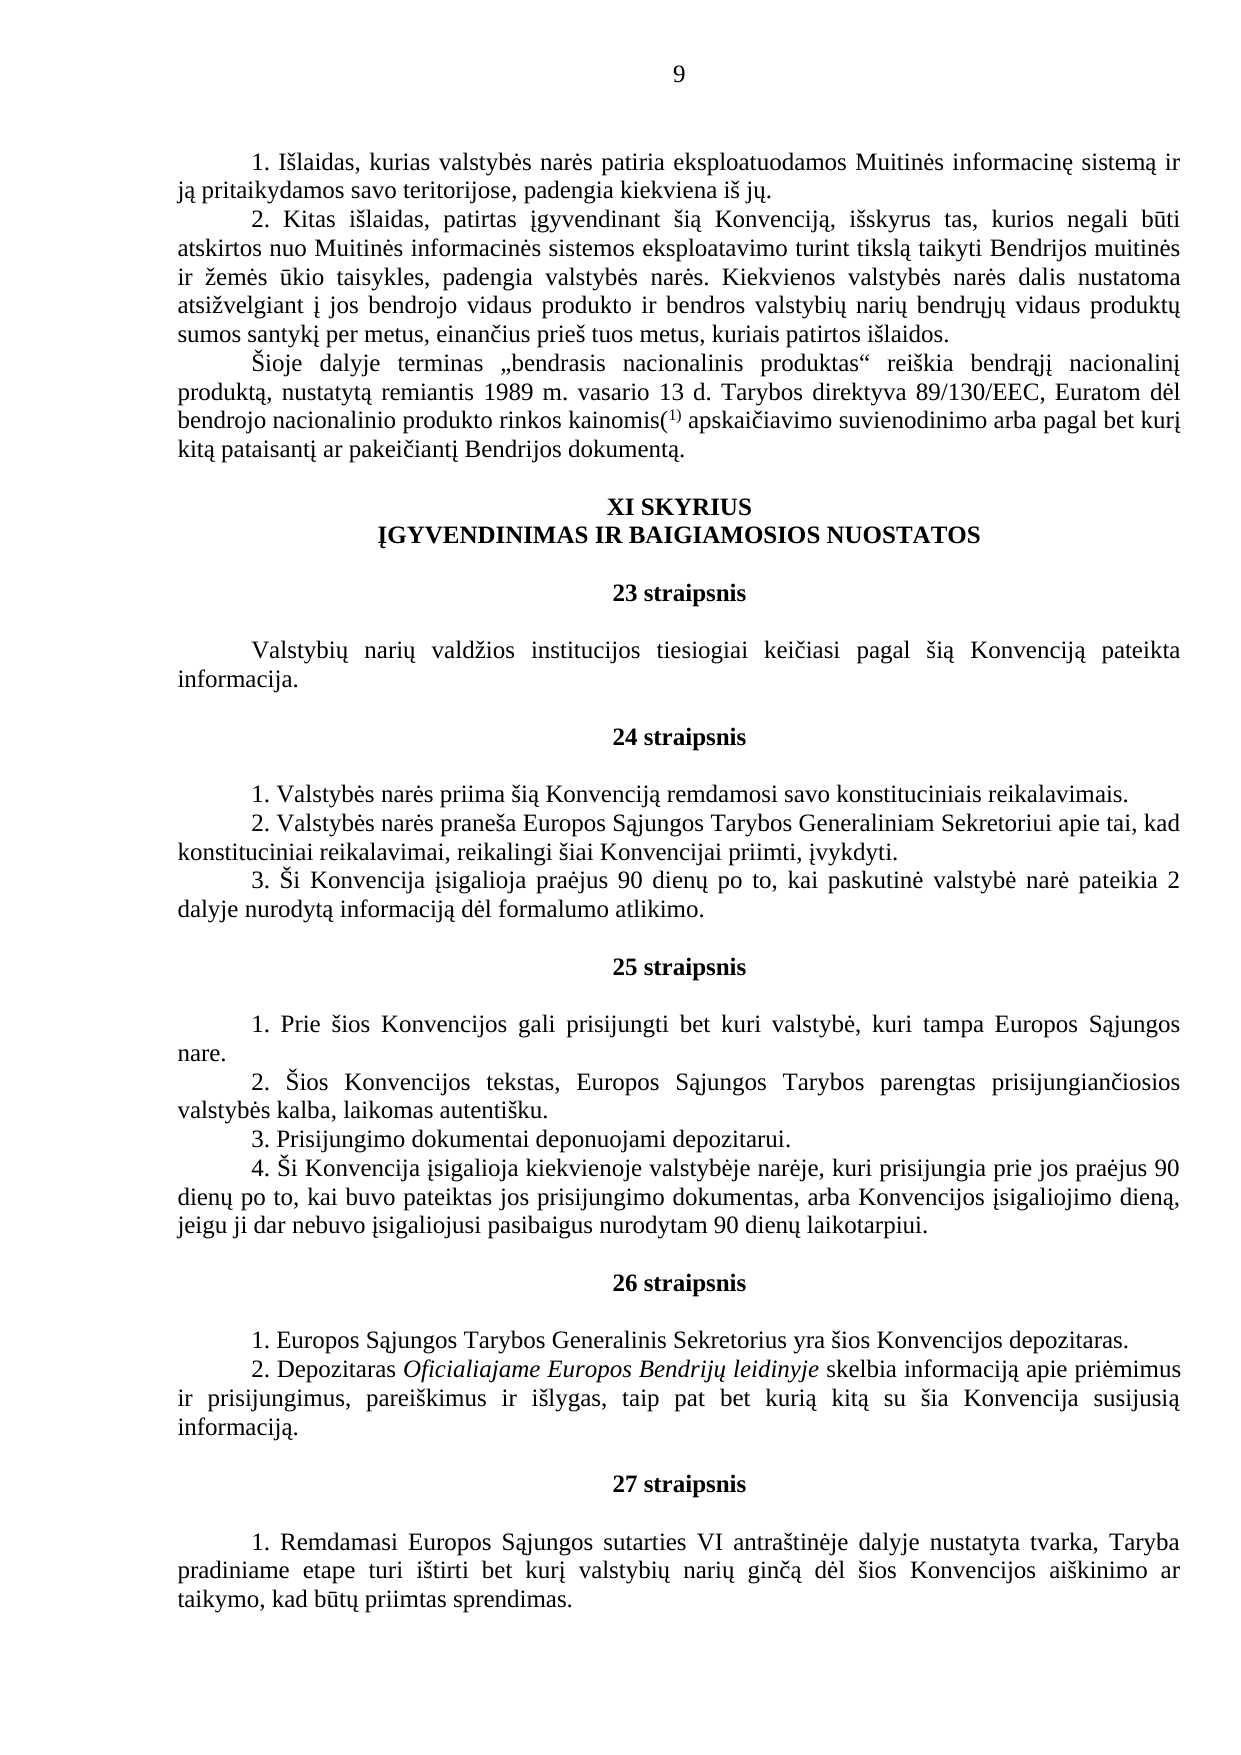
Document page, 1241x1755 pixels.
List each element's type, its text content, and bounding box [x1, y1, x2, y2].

text 1. Remdamasi Europos Sąjungos sutarties VI antraštinėje dalyje nustatyta tvarka, Taryba pradiniame etape turi ištirti bet kurį valstybių narių ginčą dėl šios Konvencijos aiškinimo ar taikymo, kad būtų priimtas sprendimas. [177, 1527, 1181, 1613]
text 3. Prisijungimo dokumentai deponuojami depozitarui. [177, 1124, 1181, 1153]
text 1. Išlaidas, kurias valstybės narės patiria eksploatuodamos Muitinės informacinę sistemą ir ją pritaikydamos savo teritorijose, padengia kiekviena iš jų. [177, 147, 1181, 204]
text 1. Valstybės narės priima šią Konvenciją remdamosi savo konstituciniais reikalavimais. [177, 779, 1181, 808]
text 3. Ši Konvencija įsigalioja praėjus 90 dienų po to, kai paskutinė valstybė narė pateikia 2 dalyje nurodytą informaciją dėl formalumo atlikimo. [177, 866, 1181, 923]
text XI SKYRIUS [177, 492, 1181, 521]
text 25 straipsnis [177, 952, 1181, 981]
text ĮGYVENDINIMAS IR BAIGIAMOSIOS NUOSTATOS [177, 521, 1181, 549]
text 23 straipsnis [177, 578, 1181, 607]
text Valstybių narių valdžios institucijos tiesiogiai keičiasi pagal šią Konvenciją pateikta informacija. [177, 636, 1181, 693]
text 2. Valstybės narės praneša Europos Sąjungos Tarybos Generaliniam Sekretoriui apie tai, kad konstituciniai reikalavimai, reikalingi šiai Konvencijai priimti, įvykdyti. [177, 808, 1181, 866]
text 2. Depozitaras Oficialiajame Europos Bendrijų leidinyje skelbia informaciją apie priėmimus ir prisijungimus, pareiškimus ir išlygas, taip pat bet kurią kitą su šia Konvencija susijusią informaciją. [177, 1354, 1181, 1441]
text 26 straipsnis [177, 1268, 1181, 1297]
text 1. Prie šios Konvencijos gali prisijungti bet kuri valstybė, kuri tampa Europos Sąjungos nare. [177, 1009, 1181, 1067]
text 27 straipsnis [177, 1469, 1181, 1498]
text Šioje dalyje terminas „bendrasis nacionalinis produktas“ reiškia bendrąjį nacionalinį produktą, nustatytą remiantis 1989 m. vasario 13 d. Tarybos direktyva 89/130/EEC, Euratom dėl bendrojo nacionalinio produkto rinkos kainomis(1) apskaičiavimo suvienodinimo arba pagal bet kurį kitą pataisantį ar pakeičiantį Bendrijos dokumentą. [177, 348, 1181, 463]
text 2. Kitas išlaidas, patirtas įgyvendinant šią Konvenciją, išskyrus tas, kurios negali būti atskirtos nuo Muitinės informacinės sistemos eksploatavimo turint tikslą taikyti Bendrijos muitinės ir žemės ūkio taisykles, padengia valstybės narės. Kiekvienos valstybės narės dalis nustatoma atsižvelgiant į jos bendrojo vidaus produkto ir bendros valstybių narių bendrųjų vidaus produktų sumos santykį per metus, einančius prieš tuos metus, kuriais patirtos išlaidos. [177, 204, 1181, 348]
text 2. Šios Konvencijos tekstas, Europos Sąjungos Tarybos parengtas prisijungiančiosios valstybės kalba, laikomas autentišku. [177, 1067, 1181, 1124]
text 24 straipsnis [177, 722, 1181, 751]
text 1. Europos Sąjungos Tarybos Generalinis Sekretorius yra šios Konvencijos depozitaras. [177, 1326, 1181, 1354]
text 4. Ši Konvencija įsigalioja kiekvienoje valstybėje narėje, kuri prisijungia prie jos praėjus 90 dienų po to, kai buvo pateiktas jos prisijungimo dokumentas, arba Konvencijos įsigaliojimo dieną, jeigu ji dar nebuvo įsigaliojusi pasibaigus nurodytam 90 dienų laikotarpiui. [177, 1153, 1181, 1239]
